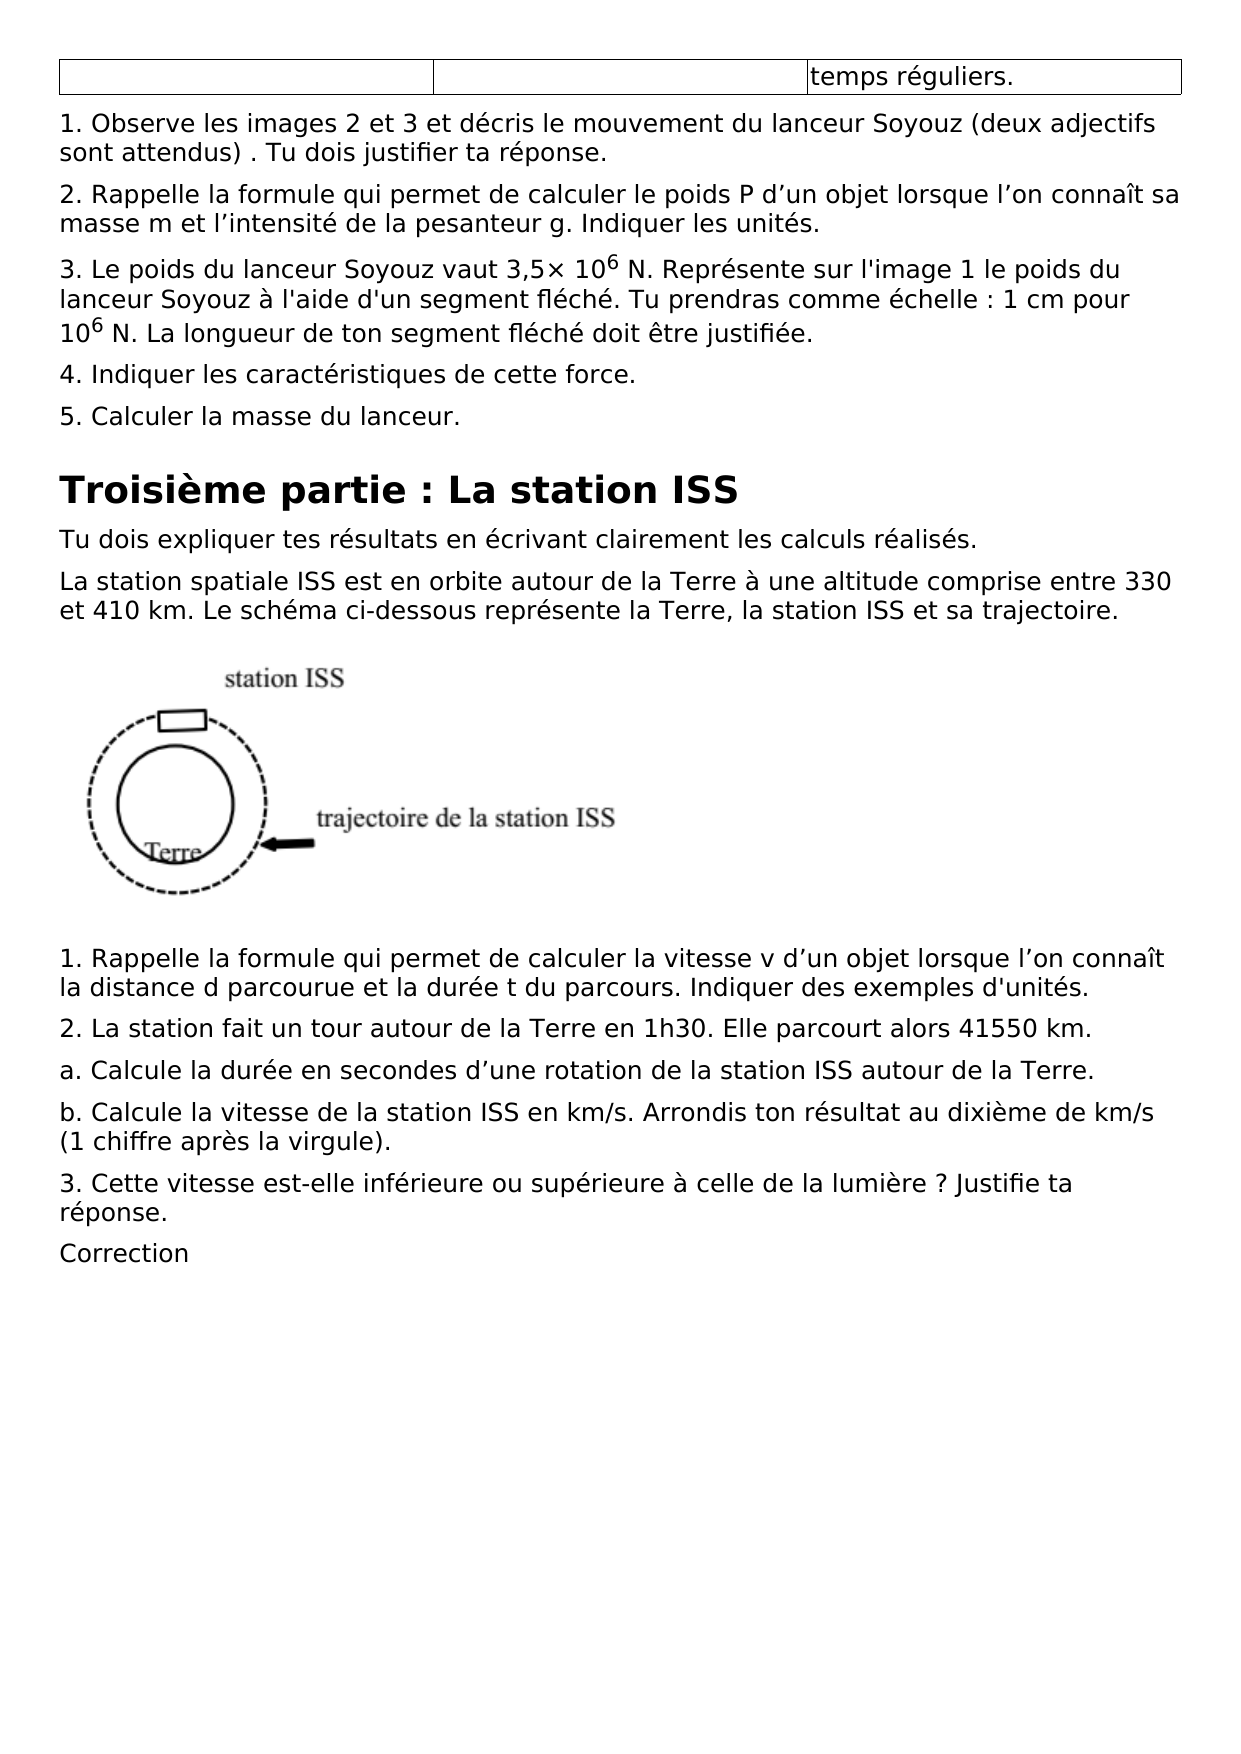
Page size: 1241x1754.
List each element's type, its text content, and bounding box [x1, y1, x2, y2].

table_cell temps réguliers. [808, 60, 1181, 94]
text 2. La station fait un tour autour de la Terre en 1h30. Elle parcourt alors 41550 km. [59, 1014, 1181, 1044]
table_cell [434, 60, 807, 94]
text a. Calcule la durée en secondes d’une rotation de la station ISS autour de la Terre. [59, 1056, 1181, 1085]
text 2. Rappelle la formule qui permet de calculer le poids P d’un objet lorsque l’on connaît sa masse m et l’intensité de la pesanteur g. Indiquer les unités. [59, 180, 1181, 238]
text La station spatiale ISS est en orbite autour de la Terre à une altitude comprise entre 330 et 410 km. Le schéma ci-dessous représente la Terre, la station ISS et sa trajectoire. [59, 567, 1181, 625]
text 1. Rappelle la formule qui permet de calculer la vitesse v d’un objet lorsque l’on connaît la distance d parcourue et la durée t du parcours. Indiquer des exemples d'unités. [59, 944, 1181, 1002]
text 5. Calculer la masse du lanceur. [59, 402, 1181, 431]
text 3. Le poids du lanceur Soyouz vaut 3,5× 106 N. Représente sur l'image 1 le poids du lanceur Soyouz à l'aide d'un segment fléché. Tu prendras comme échelle : 1 cm pour 106 N. La longueur de ton segment fléché doit être justifiée. [59, 251, 1181, 348]
subtitle Troisième partie : La station ISS [59, 469, 1181, 512]
picture [59, 637, 634, 932]
text Tu dois expliquer tes résultats en écrivant clairement les calculs réalisés. [59, 525, 1181, 554]
text 3. Cette vitesse est-elle inférieure ou supérieure à celle de la lumière ? Justifie ta réponse. [59, 1169, 1181, 1227]
text Correction [59, 1239, 1181, 1269]
text 1. Observe les images 2 et 3 et décris le mouvement du lanceur Soyouz (deux adjectifs sont attendus) . Tu dois justifier ta réponse. [59, 109, 1181, 167]
text b. Calcule la vitesse de la station ISS en km/s. Arrondis ton résultat au dixième de km/s (1 chiffre après la virgule). [59, 1098, 1181, 1156]
table_cell [60, 60, 433, 94]
text 4. Indiquer les caractéristiques de cette force. [59, 361, 1181, 390]
